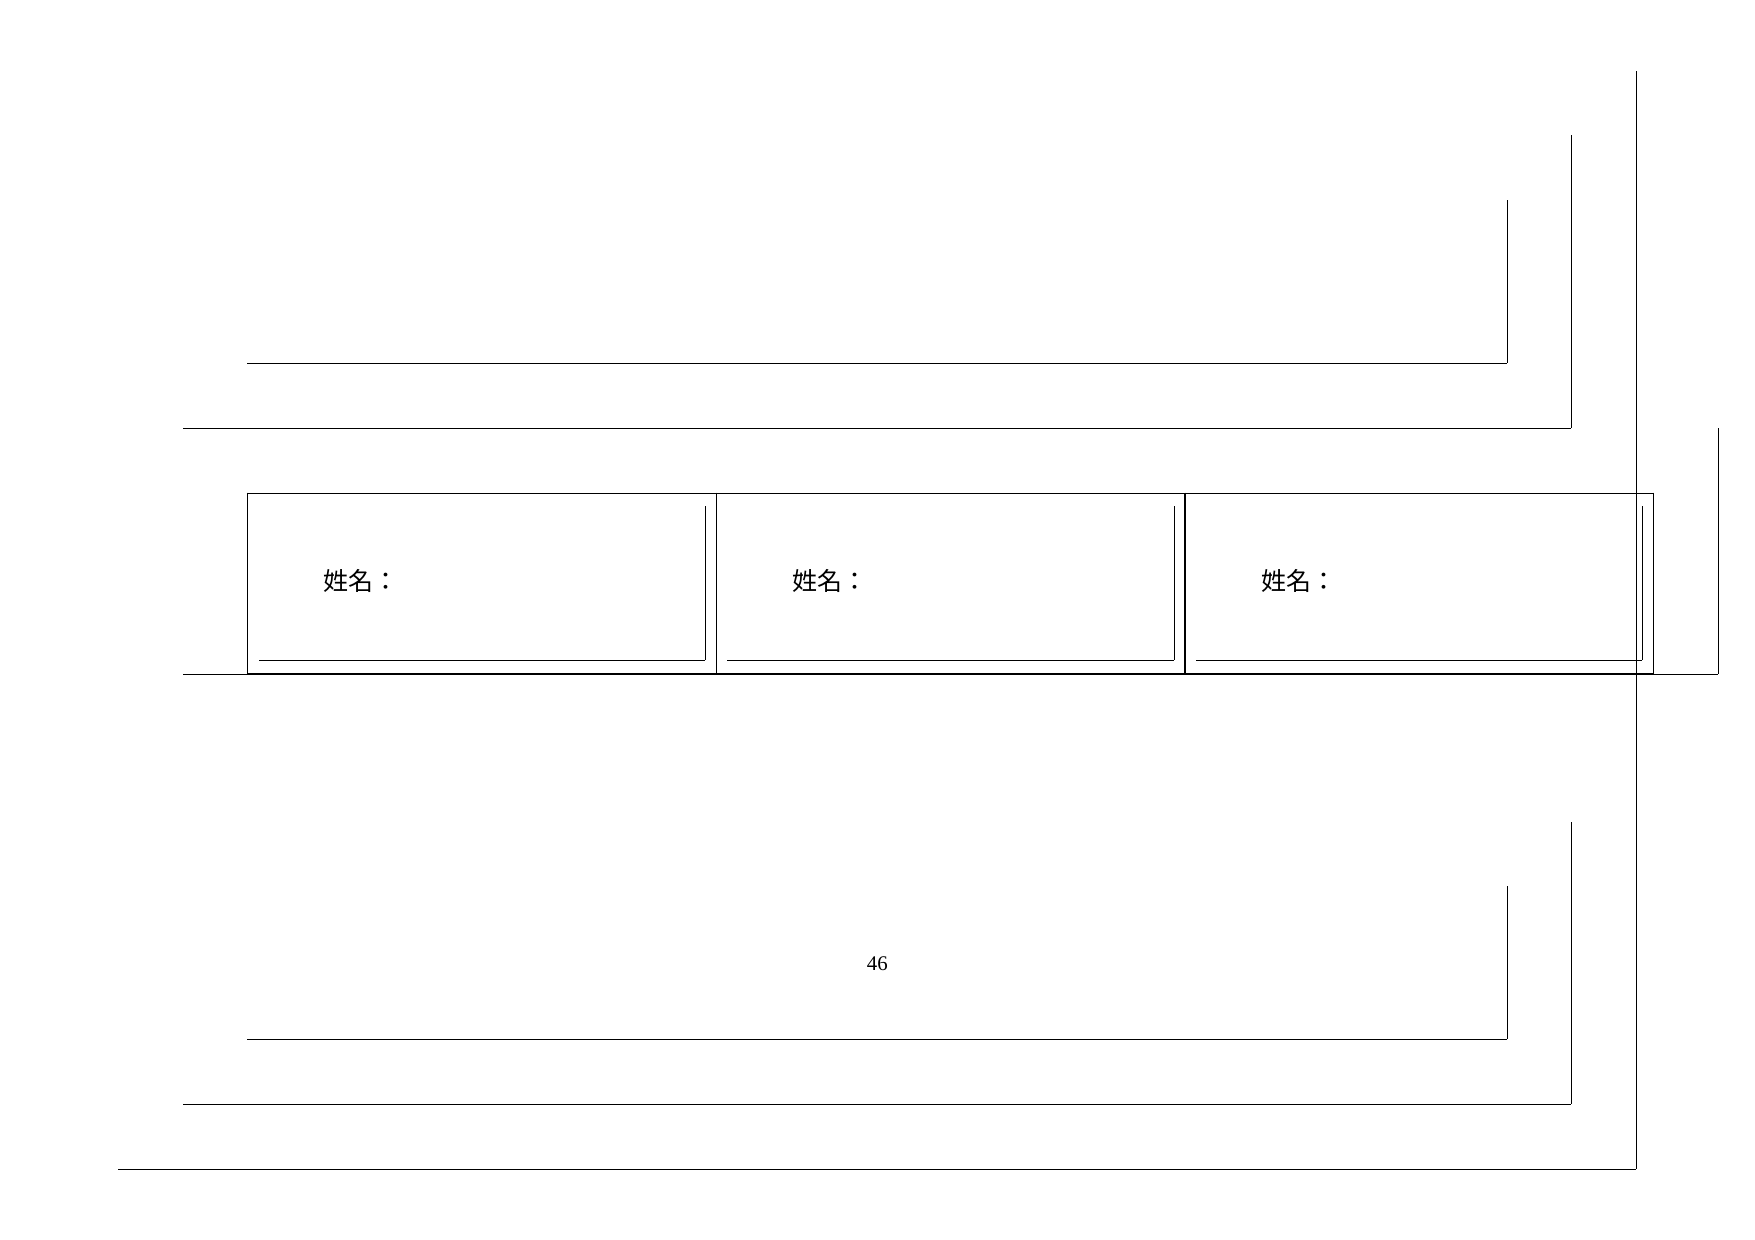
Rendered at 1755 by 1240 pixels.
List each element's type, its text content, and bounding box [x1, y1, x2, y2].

table_cell 姓名： [248, 494, 716, 673]
table_cell [1637, 494, 1653, 673]
table_cell 姓名： [1186, 494, 1636, 673]
table_cell 姓名： [717, 494, 1184, 673]
